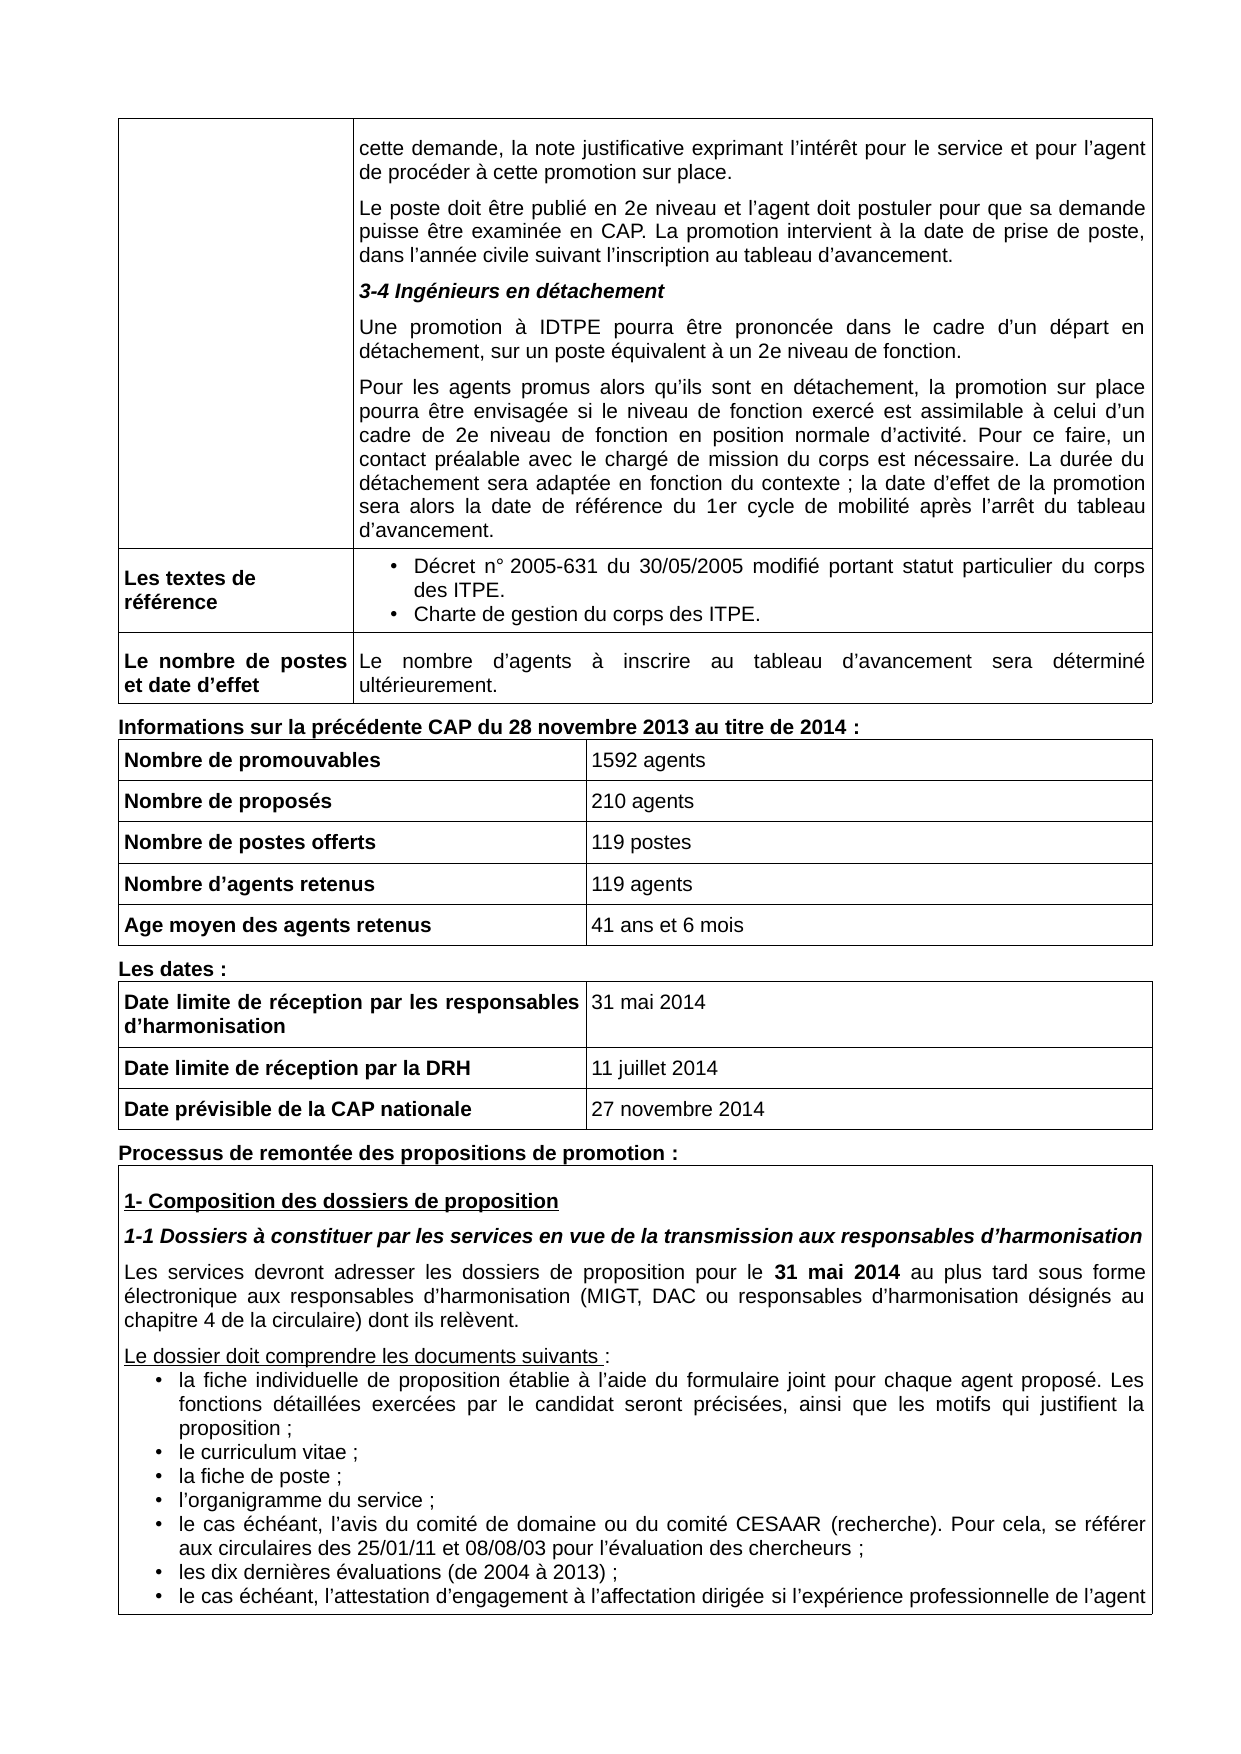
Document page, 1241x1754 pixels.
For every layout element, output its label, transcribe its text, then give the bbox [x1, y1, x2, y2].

table_cell Nombre de proposés [119, 781, 586, 821]
table_cell 11 juillet 2014 [587, 1048, 1152, 1088]
table_cell cette demande, la note justificative exprimant l’intérêt pour le service et pour l’agent de procéder à cette promotion sur place. Le poste doit être publié en 2e niveau et l’agent doit postuler pour que sa demande puisse être examinée en CAP. La promotion intervient à la date de prise de poste, dans l’année civile suivant l’inscription au tableau d’avancement. 3-4 Ingénieurs en détachement Une promotion à IDTPE pourra être prononcée dans le cadre d’un départ en détachement, sur un poste équivalent à un 2e niveau de fonction. Pour les agents promus alors qu’ils sont en détachement, la promotion sur place pourra être envisagée si le niveau de fonction exercé est assimilable à celui d’un cadre de 2e niveau de fonction en position normale d’activité. Pour ce faire, un contact préalable avec le chargé de mission du corps est nécessaire. La durée du détachement sera adaptée en fonction du contexte ; la date d’effet de la promotion sera alors la date de référence du 1er cycle de mobilité après l’arrêt du tableau d’avancement. [354, 119, 1152, 548]
text Informations sur la précédente CAP du 28 novembre 2013 au titre de 2014 : [118, 715, 1122, 739]
table_cell Nombre d’agents retenus [119, 864, 586, 904]
table_cell 41 ans et 6 mois [587, 905, 1152, 945]
table_cell Date limite de réception par la DRH [119, 1048, 586, 1088]
table_header Date limite de réception par les responsables d’harmonisation [119, 982, 586, 1047]
table_cell Les textes de référence [119, 549, 353, 632]
table_header 1- Composition des dossiers de proposition 1-1 Dossiers à constituer par les services en vue de la transmission aux responsables d’harmonisation Les services devront adresser les dossiers de proposition pour le 31 mai 2014 au plus tard sous forme électronique aux responsables d’harmonisation (MIGT, DAC ou responsables d’harmonisation désignés au chapitre 4 de la circulaire) dont ils relèvent. Le dossier doit comprendre les documents suivants : la fiche individuelle de proposition établie à l’aide du formulaire joint pour chaque agent proposé. Les fonctions détaillées exercées par le candidat seront précisées, ainsi que les motifs qui justifient la proposition ; le curriculum vitae ; la fiche de poste ; l’organigramme du service ; le cas échéant, l’avis du comité de domaine ou du comité CESAAR (recherche). Pour cela, se référer aux circulaires des 25/01/11 et 08/08/03 pour l’évaluation des chercheurs ; les dix dernières évaluations (de 2004 à 2013) ; le cas échéant, l’attestation d’engagement à l’affectation dirigée si l’expérience professionnelle de l’agent [119, 1166, 1152, 1614]
table_cell Date prévisible de la CAP nationale [119, 1089, 586, 1129]
table_header 31 mai 2014 [587, 982, 1152, 1047]
table_cell Le nombre de postes et date d’effet [119, 633, 353, 703]
table_header 1592 agents [587, 740, 1152, 780]
table_cell Décret n° 2005-631 du 30/05/2005 modifié portant statut particulier du corps des ITPE. Charte de gestion du corps des ITPE. [354, 549, 1152, 632]
table_cell Nombre de postes offerts [119, 822, 586, 863]
table_cell Age moyen des agents retenus [119, 905, 586, 945]
text Les dates : [118, 957, 1122, 981]
table_cell 119 postes [587, 822, 1152, 863]
table_cell 27 novembre 2014 [587, 1089, 1152, 1129]
table_header Nombre de promouvables [119, 740, 586, 780]
table_cell [119, 119, 353, 548]
text Processus de remontée des propositions de promotion : [118, 1141, 1122, 1165]
table_cell Le nombre d’agents à inscrire au tableau d’avancement sera déterminé ultérieurement. [354, 633, 1152, 703]
table_cell 119 agents [587, 864, 1152, 904]
table_cell 210 agents [587, 781, 1152, 821]
